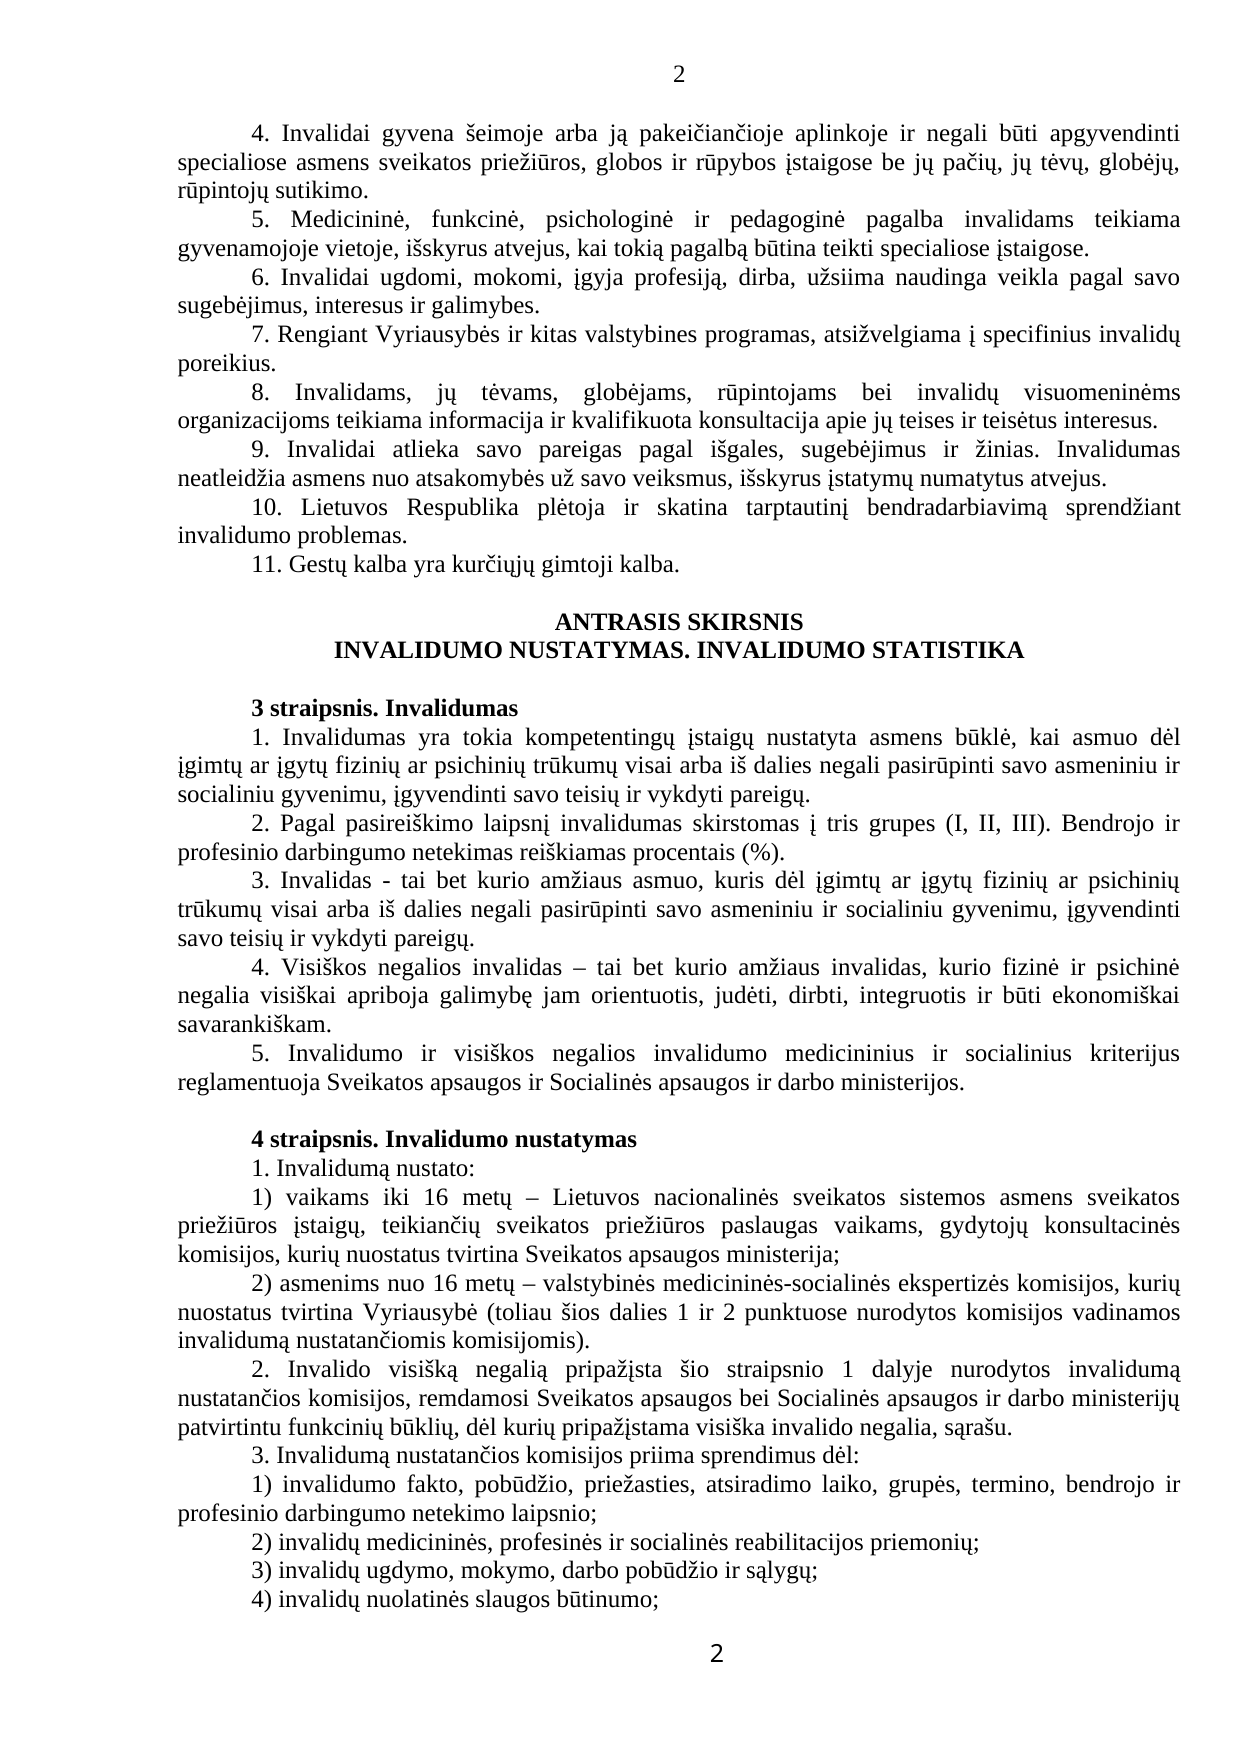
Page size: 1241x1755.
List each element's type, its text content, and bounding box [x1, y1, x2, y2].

text 1. Invalidumą nustato: [177, 1153, 1181, 1182]
text 4 straipsnis. Invalidumo nustatymas [177, 1124, 1181, 1153]
text 2) asmenims nuo 16 metų – valstybinės medicininės-socialinės ekspertizės komisijos, kurių nuostatus tvirtina Vyriausybė (toliau šios dalies 1 ir 2 punktuose nurodytos komisijos vadinamos invalidumą nustatančiomis komisijomis). [177, 1268, 1181, 1354]
text INVALIDUMO NUSTATYMAS. INVALIDUMO STATISTIKA [177, 636, 1181, 664]
text 9. Invalidai atlieka savo pareigas pagal išgales, sugebėjimus ir žinias. Invalidumas neatleidžia asmens nuo atsakomybės už savo veiksmus, išskyrus įstatymų numatytus atvejus. [177, 434, 1181, 492]
text 2) invalidų medicininės, profesinės ir socialinės reabilitacijos priemonių; [177, 1527, 1181, 1556]
text 1. Invalidumas yra tokia kompetentingų įstaigų nustatyta asmens būklė, kai asmuo dėl įgimtų ar įgytų fizinių ar psichinių trūkumų visai arba iš dalies negali pasirūpinti savo asmeniniu ir socialiniu gyvenimu, įgyvendinti savo teisių ir vykdyti pareigų. [177, 722, 1181, 808]
text 3 straipsnis. Invalidumas [177, 693, 1181, 722]
text 5. Invalidumo ir visiškos negalios invalidumo medicininius ir socialinius kriterijus reglamentuoja Sveikatos apsaugos ir Socialinės apsaugos ir darbo ministerijos. [177, 1038, 1181, 1096]
text 1) vaikams iki 16 metų – Lietuvos nacionalinės sveikatos sistemos asmens sveikatos priežiūros įstaigų, teikiančių sveikatos priežiūros paslaugas vaikams, gydytojų konsultacinės komisijos, kurių nuostatus tvirtina Sveikatos apsaugos ministerija; [177, 1182, 1181, 1268]
text 5. Medicininė, funkcinė, psichologinė ir pedagoginė pagalba invalidams teikiama gyvenamojoje vietoje, išskyrus atvejus, kai tokią pagalbą būtina teikti specialiose įstaigose. [177, 204, 1181, 262]
text 7. Rengiant Vyriausybės ir kitas valstybines programas, atsižvelgiama į specifinius invalidų poreikius. [177, 319, 1181, 377]
text 3. Invalidumą nustatančios komisijos priima sprendimus dėl: [177, 1441, 1181, 1469]
text 1) invalidumo fakto, pobūdžio, priežasties, atsiradimo laiko, grupės, termino, bendrojo ir profesinio darbingumo netekimo laipsnio; [177, 1469, 1181, 1527]
text 4. Invalidai gyvena šeimoje arba ją pakeičiančioje aplinkoje ir negali būti apgyvendinti specialiose asmens sveikatos priežiūros, globos ir rūpybos įstaigose be jų pačių, jų tėvų, globėjų, rūpintojų sutikimo. [177, 118, 1181, 204]
text 3. Invalidas - tai bet kurio amžiaus asmuo, kuris dėl įgimtų ar įgytų fizinių ar psichinių trūkumų visai arba iš dalies negali pasirūpinti savo asmeniniu ir socialiniu gyvenimu, įgyvendinti savo teisių ir vykdyti pareigų. [177, 866, 1181, 952]
text ANTRASIS SKIRSNIS [177, 607, 1181, 636]
text 4. Visiškos negalios invalidas – tai bet kurio amžiaus invalidas, kurio fizinė ir psichinė negalia visiškai apriboja galimybę jam orientuotis, judėti, dirbti, integruotis ir būti ekonomiškai savarankiškam. [177, 952, 1181, 1038]
text 10. Lietuvos Respublika plėtoja ir skatina tarptautinį bendradarbiavimą sprendžiant invalidumo problemas. [177, 492, 1181, 549]
text 2. Invalido visišką negalią pripažįsta šio straipsnio 1 dalyje nurodytos invalidumą nustatančios komisijos, remdamosi Sveikatos apsaugos bei Socialinės apsaugos ir darbo ministerijų patvirtintu funkcinių būklių, dėl kurių pripažįstama visiška invalido negalia, sąrašu. [177, 1354, 1181, 1441]
text 11. Gestų kalba yra kurčiųjų gimtoji kalba. [177, 549, 1181, 578]
text 4) invalidų nuolatinės slaugos būtinumo; [177, 1584, 1181, 1613]
text 2. Pagal pasireiškimo laipsnį invalidumas skirstomas į tris grupes (I, II, III). Bendrojo ir profesinio darbingumo netekimas reiškiamas procentais (%). [177, 808, 1181, 866]
text 8. Invalidams, jų tėvams, globėjams, rūpintojams bei invalidų visuomeninėms organizacijoms teikiama informacija ir kvalifikuota konsultacija apie jų teises ir teisėtus interesus. [177, 377, 1181, 434]
text 6. Invalidai ugdomi, mokomi, įgyja profesiją, dirba, užsiima naudinga veikla pagal savo sugebėjimus, interesus ir galimybes. [177, 262, 1181, 319]
text 3) invalidų ugdymo, mokymo, darbo pobūdžio ir sąlygų; [177, 1556, 1181, 1584]
